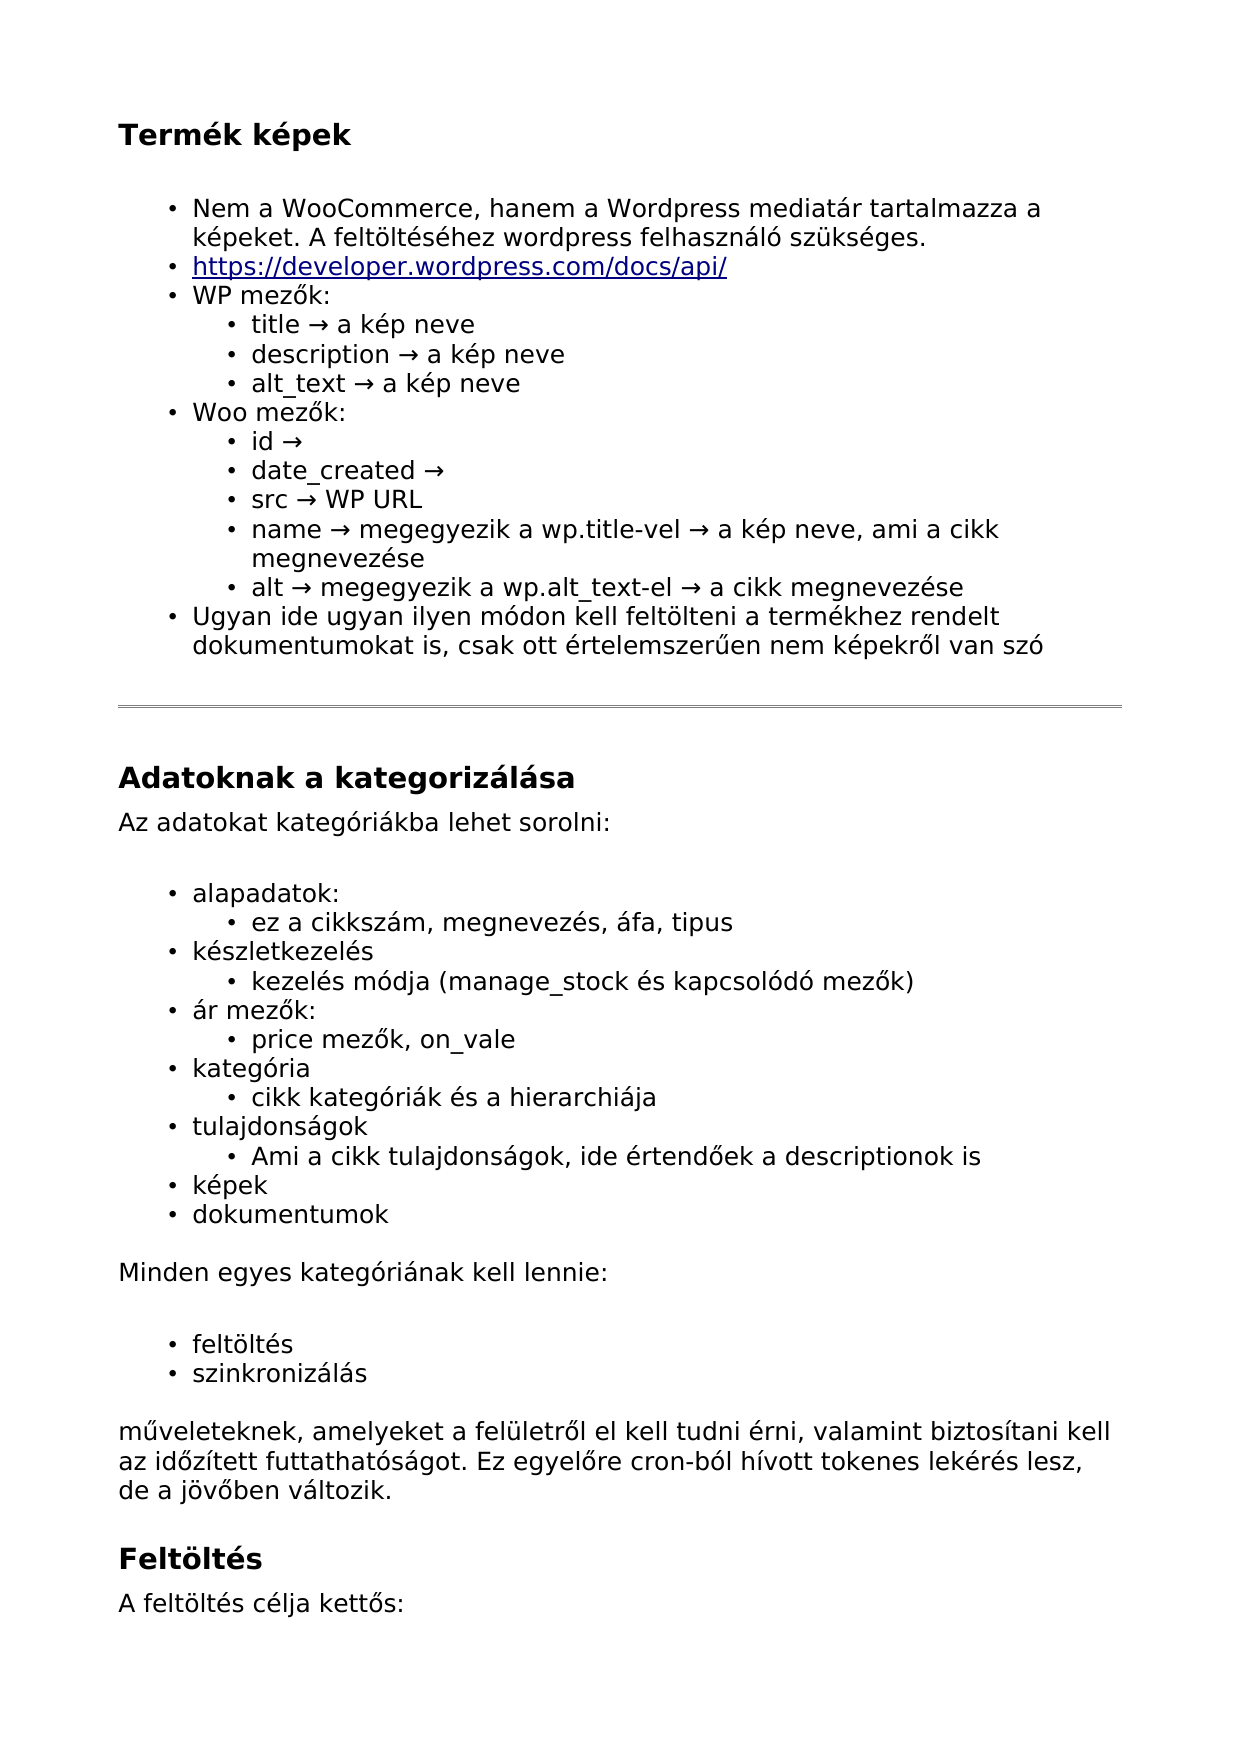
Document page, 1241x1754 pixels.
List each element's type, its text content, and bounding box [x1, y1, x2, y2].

list Ami a cikk tulajdonságok, ide értendőek a descriptionok is [236, 1142, 1122, 1171]
list dokumentumok [177, 1200, 1122, 1229]
subtitle Feltöltés [118, 1543, 1122, 1577]
list alapadatok: [177, 879, 1122, 908]
list Ugyan ide ugyan ilyen módon kell feltölteni a termékhez rendelt dokumentumokat is, csak ott értelemszerűen nem képekről van szó [177, 602, 1122, 661]
list date_created → [236, 457, 1122, 486]
list WP mezők: [177, 282, 1122, 311]
list title → a kép neve [236, 311, 1122, 340]
list cikk kategóriák és a hierarchiája [236, 1083, 1122, 1112]
list price mezők, on_vale [236, 1025, 1122, 1054]
list ár mezők: [177, 996, 1122, 1025]
list alt → megegyezik a wp.alt_text-el → a cikk megnevezése [236, 573, 1122, 602]
list Nem a WooCommerce, hanem a Wordpress mediatár tartalmazza a képeket. A feltöltéséhez wordpress felhasználó szükséges. [177, 194, 1122, 252]
list képek [177, 1171, 1122, 1200]
list feltöltés [177, 1330, 1122, 1359]
list tulajdonságok [177, 1112, 1122, 1142]
text Az adatokat kategóriákba lehet sorolni: [118, 808, 1122, 837]
text A feltöltés célja kettős: [118, 1589, 1122, 1618]
text Minden egyes kategóriának kell lennie: [118, 1259, 1122, 1288]
list id → [236, 427, 1122, 457]
list alt_text → a kép neve [236, 369, 1122, 398]
text műveleteknek, amelyeket a felületről el kell tudni érni, valamint biztosítani kell az időzített futtathatóságot. Ez egyelőre cron-ból hívott tokenes lekérés lesz, de a jövőben változik. [118, 1418, 1122, 1505]
list kategória [177, 1054, 1122, 1083]
list description → a kép neve [236, 340, 1122, 369]
subtitle Adatoknak a kategorizálása [118, 762, 1122, 796]
list src → WP URL [236, 486, 1122, 515]
list https://developer.wordpress.com/docs/api/ [177, 252, 1122, 282]
subtitle Termék képek [118, 118, 1122, 152]
list kezelés módja (manage_stock és kapcsolódó mezők) [236, 967, 1122, 996]
list name → megegyezik a wp.title-vel → a kép neve, ami a cikk megnevezése [236, 515, 1122, 573]
list Woo mezők: [177, 398, 1122, 427]
list ez a cikkszám, megnevezés, áfa, tipus [236, 908, 1122, 937]
list készletkezelés [177, 937, 1122, 967]
list szinkronizálás [177, 1359, 1122, 1388]
